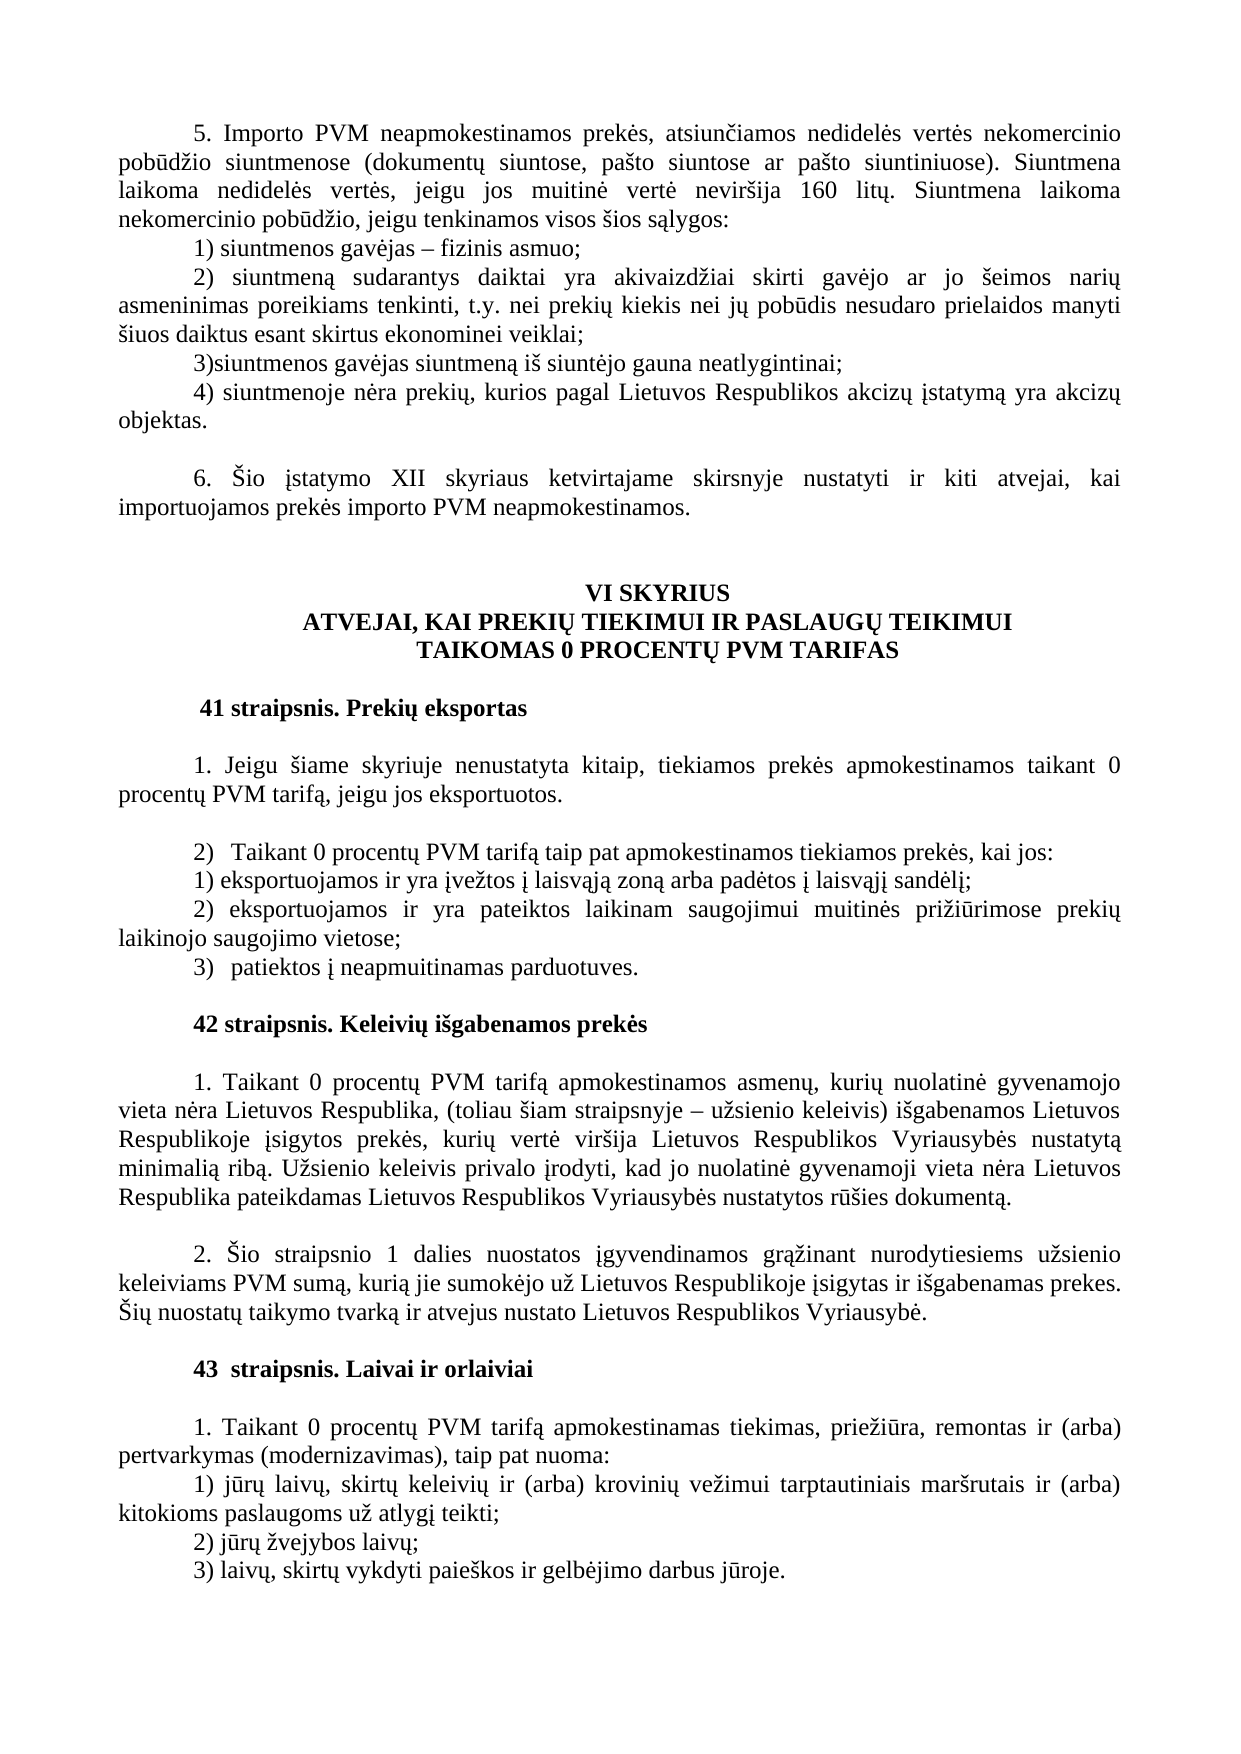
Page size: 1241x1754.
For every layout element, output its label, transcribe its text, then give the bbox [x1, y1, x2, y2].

text 1) siuntmenos gavėjas – fizinis asmuo; [118, 233, 1122, 262]
text 5. Importo PVM neapmokestinamos prekės, atsiunčiamos nedidelės vertės nekomercinio pobūdžio siuntmenose (dokumentų siuntose, pašto siuntose ar pašto siuntiniuose). Siuntmena laikoma nedidelės vertės, jeigu jos muitinė vertė neviršija 160 litų. Siuntmena laikoma nekomercinio pobūdžio, jeigu tenkinamos visos šios sąlygos: [118, 118, 1122, 233]
text TAIKOMAS 0 PROCENTŲ PVM TARIFAS [193, 636, 1122, 664]
text 2) eksportuojamos ir yra pateiktos laikinam saugojimui muitinės prižiūrimose prekių laikinojo saugojimo vietose; [118, 894, 1122, 952]
text 1. Jeigu šiame skyriuje nenustatyta kitaip, tiekiamos prekės apmokestinamos taikant 0 procentų PVM tarifą, jeigu jos eksportuotos. [118, 751, 1122, 808]
text 2. Šio straipsnio 1 dalies nuostatos įgyvendinamos grąžinant nurodytiesiems užsienio keleiviams PVM sumą, kurią jie sumokėjo už Lietuvos Respublikoje įsigytas ir išgabenamas prekes. Šių nuostatų taikymo tvarką ir atvejus nustato Lietuvos Respublikos Vyriausybė. [118, 1239, 1122, 1326]
text ATVEJAI, KAI PREKIŲ TIEKIMUI IR PASLAUGŲ TEIKIMUI [193, 607, 1122, 636]
text 41 straipsnis. Prekių eksportas [193, 693, 1122, 722]
text VI SKYRIUS [193, 578, 1122, 607]
text 6. Šio įstatymo XII skyriaus ketvirtajame skirsnyje nustatyti ir kiti atvejai, kai importuojamos prekės importo PVM neapmokestinamos. [118, 463, 1122, 521]
text 3) patiektos į neapmuitinamas parduotuves. [193, 952, 1122, 981]
text 2) Taikant 0 procentų PVM tarifą taip pat apmokestinamos tiekiamos prekės, kai jos: [193, 837, 1122, 866]
text 2) jūrų žvejybos laivų; [193, 1527, 1122, 1556]
text 1. Taikant 0 procentų PVM tarifą apmokestinamos asmenų, kurių nuolatinė gyvenamojo vieta nėra Lietuvos Respublika, (toliau šiam straipsnyje – užsienio keleivis) išgabenamos Lietuvos Respublikoje įsigytos prekės, kurių vertė viršija Lietuvos Respublikos Vyriausybės nustatytą minimalią ribą. Užsienio keleivis privalo įrodyti, kad jo nuolatinė gyvenamoji vieta nėra Lietuvos Respublika pateikdamas Lietuvos Respublikos Vyriausybės nustatytos rūšies dokumentą. [118, 1067, 1122, 1211]
text 3) laivų, skirtų vykdyti paieškos ir gelbėjimo darbus jūroje. [118, 1556, 1122, 1584]
text 3)siuntmenos gavėjas siuntmeną iš siuntėjo gauna neatlygintinai; [118, 348, 1122, 377]
text 42 straipsnis. Keleivių išgabenamos prekės [193, 1009, 1122, 1038]
text 1) jūrų laivų, skirtų keleivių ir (arba) krovinių vežimui tarptautiniais maršrutais ir (arba) kitokioms paslaugoms už atlygį teikti; [118, 1469, 1122, 1527]
text 4) siuntmenoje nėra prekių, kurios pagal Lietuvos Respublikos akcizų įstatymą yra akcizų objektas. [118, 377, 1122, 434]
text 2) siuntmeną sudarantys daiktai yra akivaizdžiai skirti gavėjo ar jo šeimos narių asmeninimas poreikiams tenkinti, t.y. nei prekių kiekis nei jų pobūdis nesudaro prielaidos manyti šiuos daiktus esant skirtus ekonominei veiklai; [118, 262, 1122, 348]
text 1. Taikant 0 procentų PVM tarifą apmokestinamas tiekimas, priežiūra, remontas ir (arba) pertvarkymas (modernizavimas), taip pat nuoma: [118, 1412, 1122, 1469]
text 1) eksportuojamos ir yra įvežtos į laisvąją zoną arba padėtos į laisvąjį sandėlį; [193, 866, 1122, 894]
text 43 straipsnis. Laivai ir orlaiviai [118, 1354, 1122, 1383]
